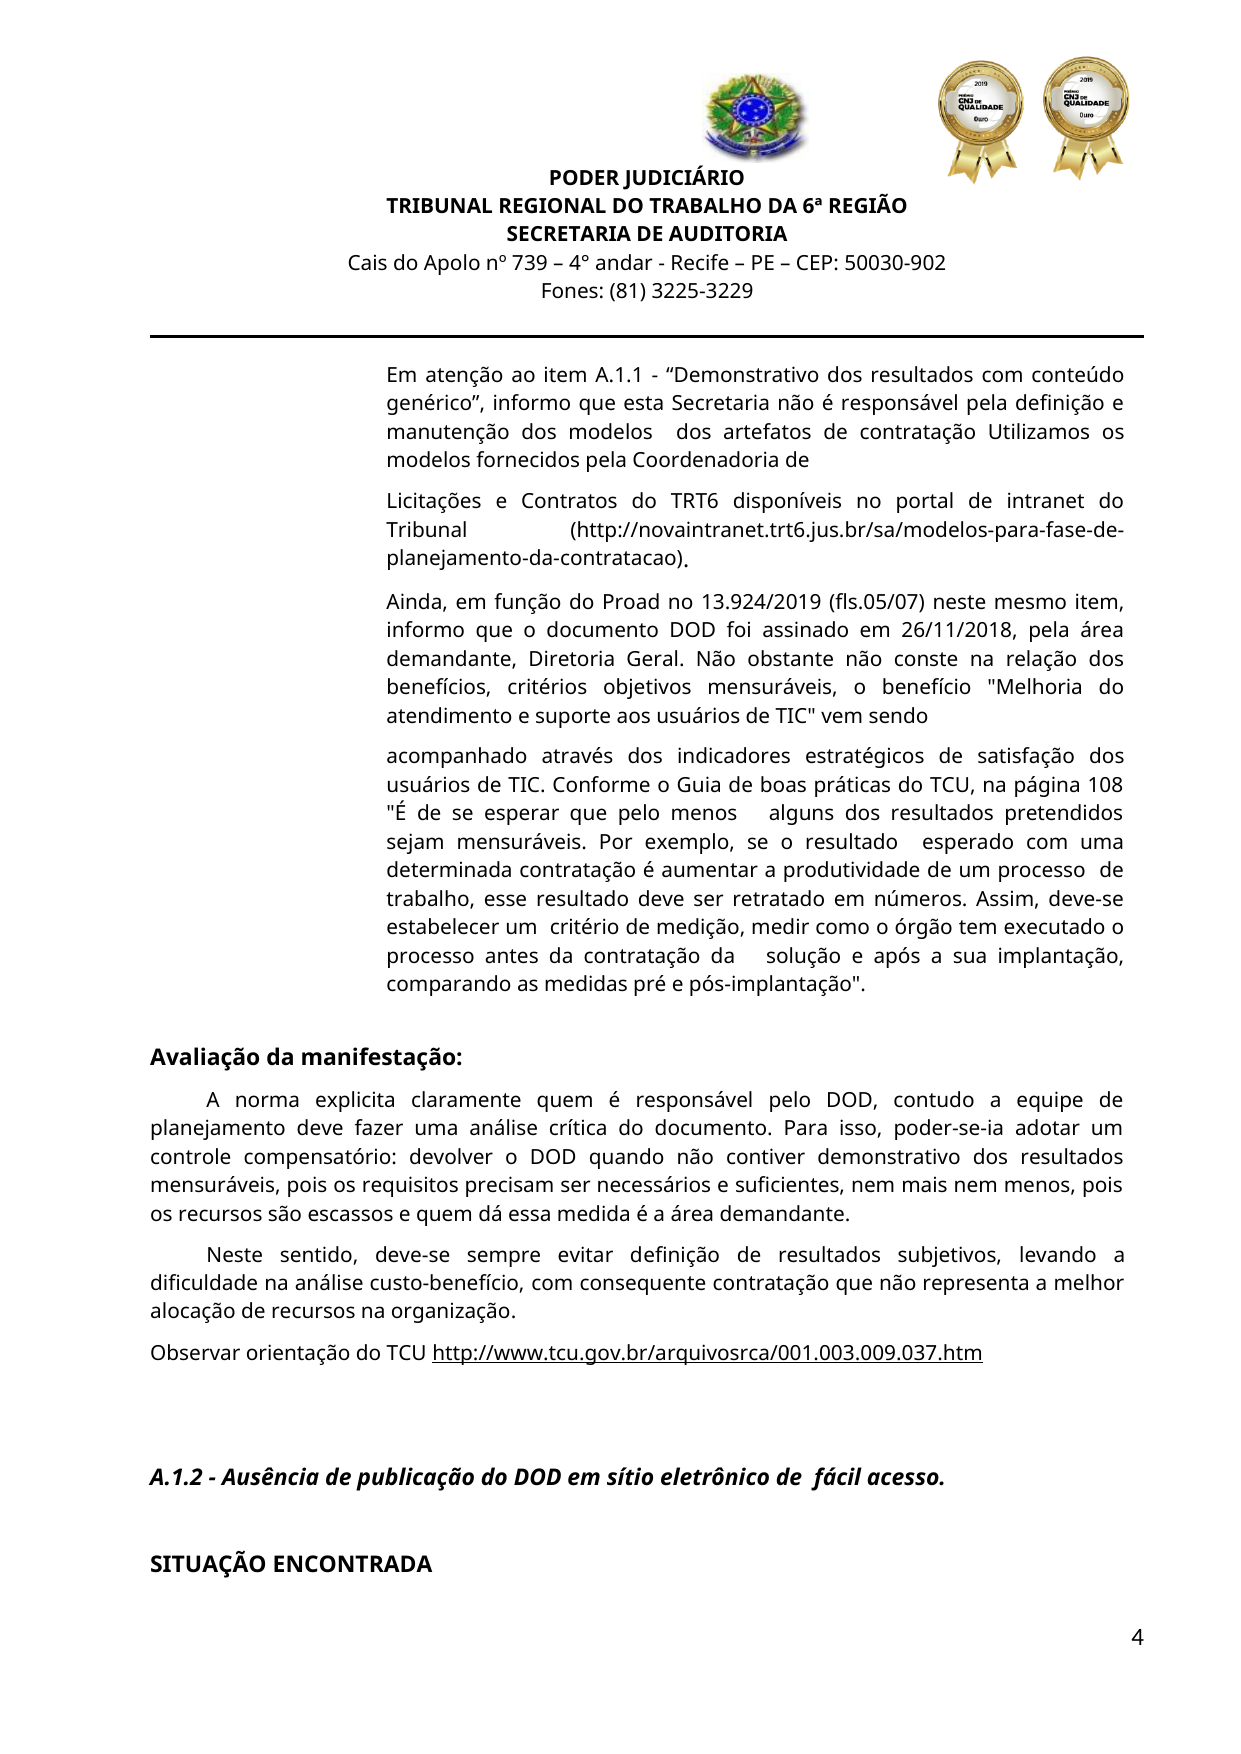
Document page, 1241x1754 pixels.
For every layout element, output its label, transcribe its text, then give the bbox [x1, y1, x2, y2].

subtitle Ainda, em função do Proad no 13.924/2019 (fls.05/07) neste mesmo item, informo que o documento DOD foi assinado em 26/11/2018, pela área demandante, Diretoria Geral. Não obstante não conste na relação dos benefícios, critérios objetivos mensuráveis, o benefício "Melhoria do atendimento e suporte aos usuários de TIC" vem sendo [386, 587, 1125, 729]
subtitle Em atenção ao item A.1.1 - “Demonstrativo dos resultados com conteúdo genérico”, informo que esta Secretaria não é responsável pela definição e manutenção dos modelos dos artefatos de contratação Utilizamos os modelos fornecidos pela Coordenadoria de [386, 360, 1125, 474]
subtitle Neste sentido, deve-se sempre evitar definição de resultados subjetivos, levando a dificuldade na análise custo-benefício, com consequente contratação que não representa a melhor alocação de recursos na organização. [150, 1240, 1125, 1325]
subtitle Licitações e Contratos do TRT6 disponíveis no portal de intranet do Tribunal (http://novaintranet.trt6.jus.br/sa/modelos-para-fase-de-planejamento-da-contratacao). [386, 486, 1125, 574]
subtitle A.1.2 - Ausência de publicação do DOD em sítio eletrônico de fácil acesso. [150, 1460, 1125, 1492]
subtitle A norma explicita claramente quem é responsável pelo DOD, contudo a equipe de planejamento deve fazer uma análise crítica do documento. Para isso, poder-se-ia adotar um controle compensatório: devolver o DOD quando não contiver demonstrativo dos resultados mensuráveis, pois os requisitos precisam ser necessários e suficientes, nem mais nem menos, pois os recursos são escassos e quem dá essa medida é a área demandante. [150, 1085, 1125, 1227]
subtitle Observar orientação do TCU http://www.tcu.gov.br/arquivosrca/001.003.009.037.htm [150, 1338, 1125, 1366]
subtitle Avaliação da manifestação: [150, 1041, 1144, 1073]
picture [701, 73, 810, 163]
picture [937, 59, 1024, 185]
picture [1042, 55, 1130, 181]
subtitle acompanhado através dos indicadores estratégicos de satisfação dos usuários de TIC. Conforme o Guia de boas práticas do TCU, na página 108 "É de se esperar que pelo menos alguns dos resultados pretendidos sejam mensuráveis. Por exemplo, se o resultado esperado com uma determinada contratação é aumentar a produtividade de um processo de trabalho, esse resultado deve ser retratado em números. Assim, deve-se estabelecer um critério de medição, medir como o órgão tem executado o processo antes da contratação da solução e após a sua implantação, comparando as medidas pré e pós-implantação". [386, 742, 1125, 998]
subtitle SITUAÇÃO ENCONTRADA [150, 1548, 1125, 1579]
